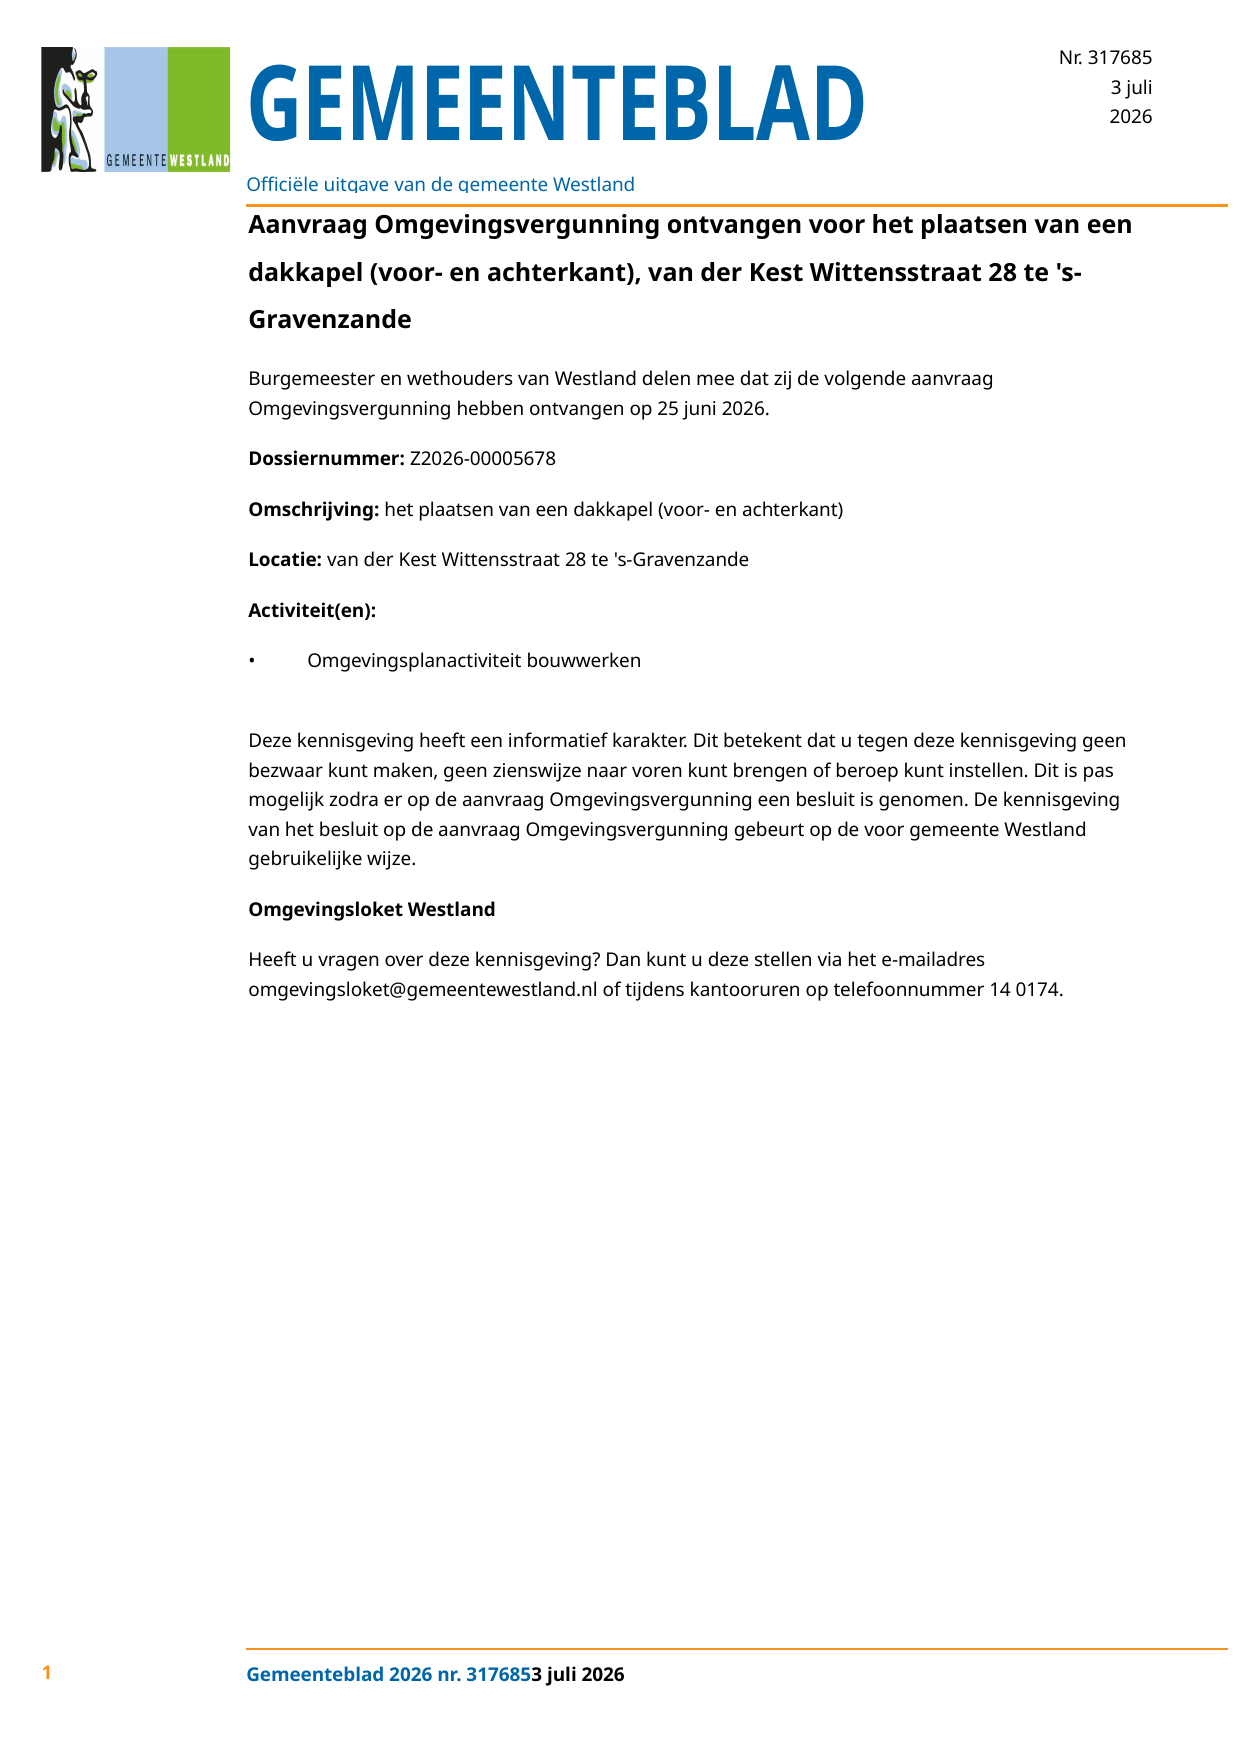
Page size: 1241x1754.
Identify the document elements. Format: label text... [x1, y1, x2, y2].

text Heeft u vragen over deze kennisgeving? Dan kunt u deze stellen via het e-mailadres omgevingsloket@gemeentewestland.nl of tijdens kantooruren op telefoonnummer 14 0174. [248, 946, 1152, 1002]
list Omgevingsplanactiviteit bouwwerken [248, 647, 1152, 673]
text Dossiernummer: Z2026-00005678 [248, 446, 1152, 471]
picture [41, 47, 231, 172]
text Activiteit(en): [248, 597, 1152, 622]
text Aanvraag Omgevingsvergunning ontvangen voor het plaatsen van een dakkapel (voor- en achterkant), van der Kest Wittensstraat 28 te 's-Gravenzande [248, 207, 1152, 336]
text Omschrijving: het plaatsen van een dakkapel (voor- en achterkant) [248, 496, 1152, 522]
text Burgemeester en wethouders van Westland delen mee dat zij de volgende aanvraag Omgevingsvergunning hebben ontvangen op 25 juni 2026. [248, 366, 1152, 421]
text Locatie: van der Kest Wittensstraat 28 te 's-Gravenzande [248, 546, 1152, 572]
text Omgevingsloket Westland [248, 896, 1152, 922]
text Deze kennisgeving heeft een informatief karakter. Dit betekent dat u tegen deze kennisgeving geen bezwaar kunt maken, geen zienswijze naar voren kunt brengen of beroep kunt instellen. Dit is pas mogelijk zodra er op de aanvraag Omgevingsvergunning een besluit is genomen. De kennisgeving van het besluit op de aanvraag Omgevingsvergunning gebeurt op de voor gemeente Westland gebruikelijke wijze. [248, 727, 1152, 871]
